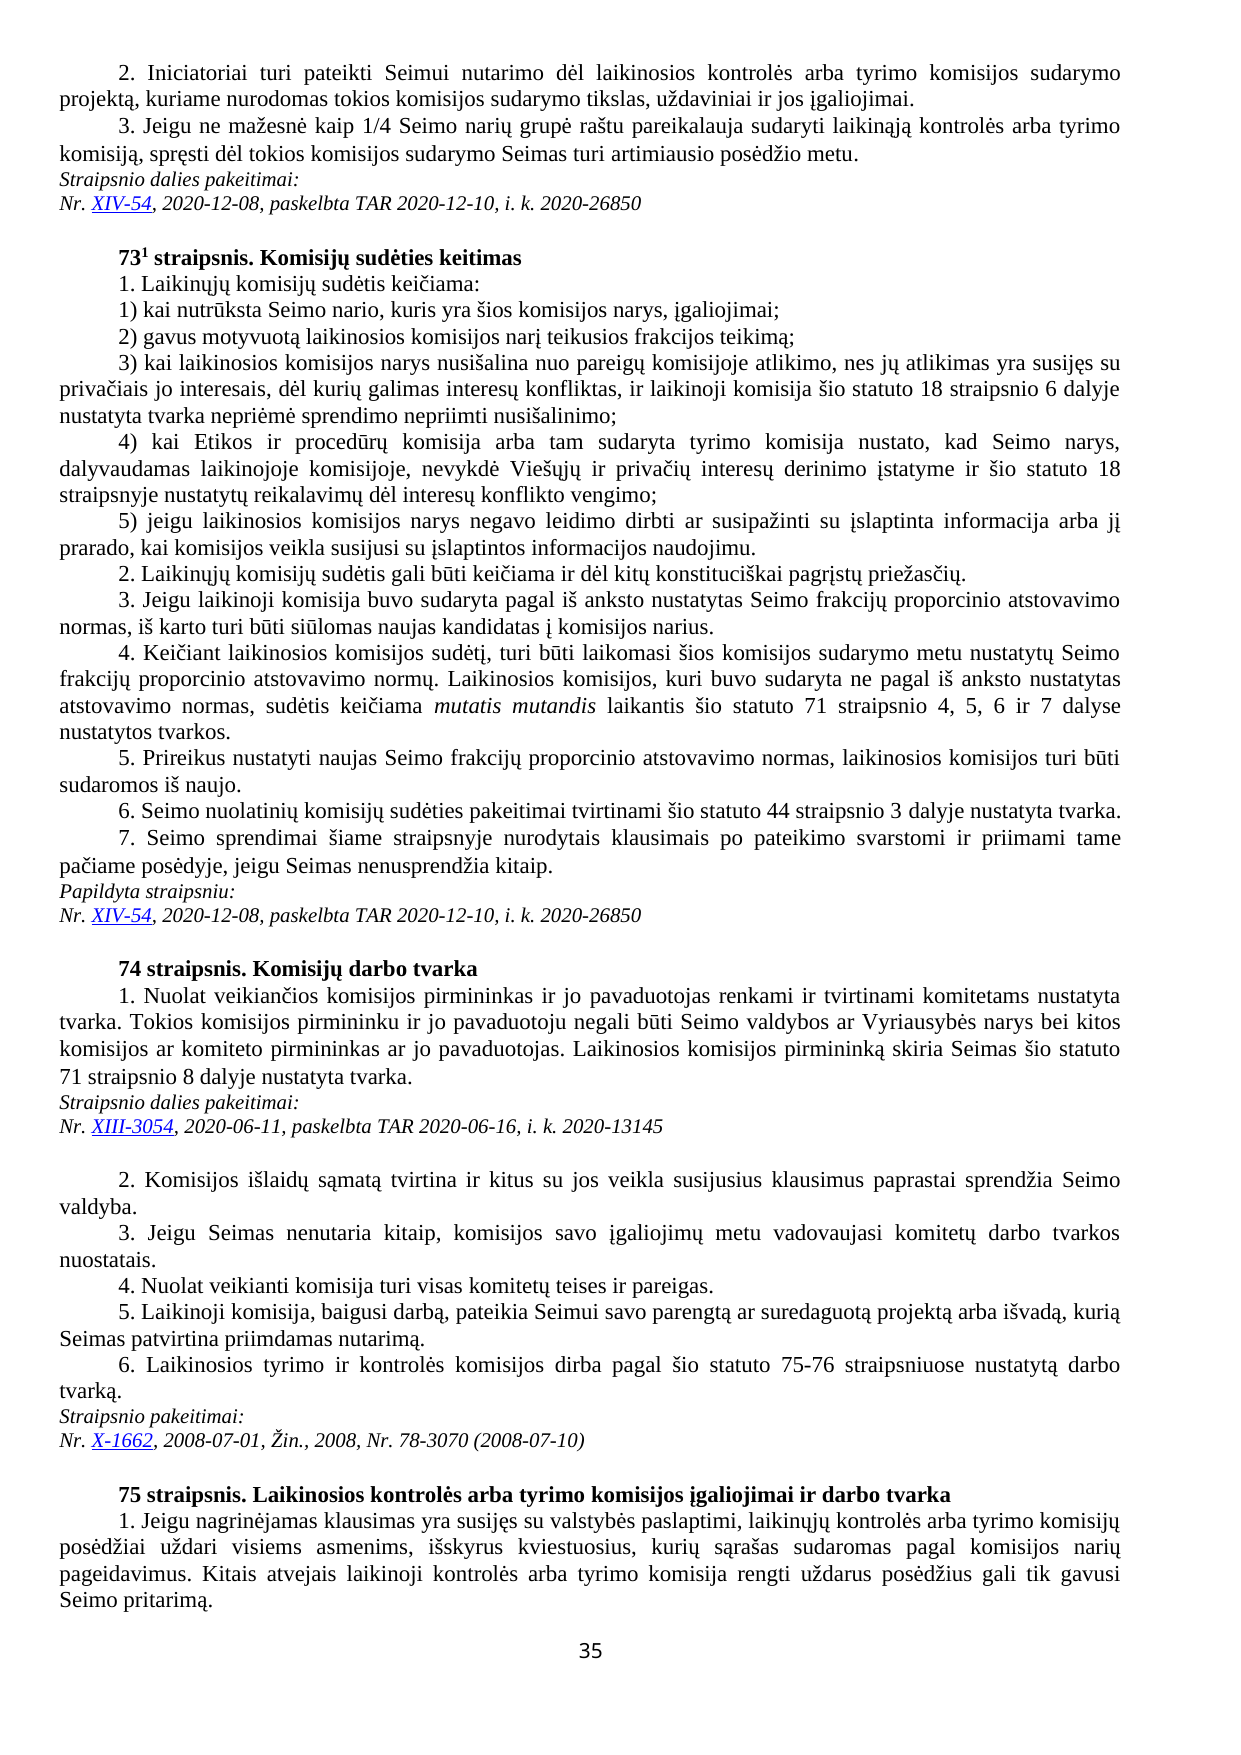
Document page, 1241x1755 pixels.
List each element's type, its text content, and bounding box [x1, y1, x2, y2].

text 2. Iniciatoriai turi pateikti Seimui nutarimo dėl laikinosios kontrolės arba tyrimo komisijos sudarymo projektą, kuriame nurodomas tokios komisijos sudarymo tikslas, uždaviniai ir jos įgaliojimai. [59, 59, 1122, 112]
text 74 straipsnis. Komisijų darbo tvarka [59, 956, 1122, 982]
text 4. Nuolat veikianti komisija turi visas komitetų teises ir pareigas. [59, 1272, 1122, 1298]
text 3. Jeigu ne mažesnė kaip 1/4 Seimo narių grupė raštu pareikalauja sudaryti laikinąją kontrolės arba tyrimo komisiją, spręsti dėl tokios komisijos sudarymo Seimas turi artimiausio posėdžio metu. [59, 112, 1122, 167]
text 6. Laikinosios tyrimo ir kontrolės komisijos dirba pagal šio statuto 75-76 straipsniuose nustatytą darbo tvarką. [59, 1351, 1122, 1404]
text 75 straipsnis. Laikinosios kontrolės arba tyrimo komisijos įgaliojimai ir darbo tvarka [118, 1481, 1122, 1507]
text 731 straipsnis. Komisijų sudėties keitimas [59, 244, 1122, 270]
text 5) jeigu laikinosios komisijos narys negavo leidimo dirbti ar susipažinti su įslaptinta informacija arba jį prarado, kai komisijos veikla susijusi su įslaptintos informacijos naudojimu. [59, 507, 1122, 560]
text 4. Keičiant laikinosios komisijos sudėtį, turi būti laikomasi šios komisijos sudarymo metu nustatytų Seimo frakcijų proporcinio atstovavimo normų. Laikinosios komisijos, kuri buvo sudaryta ne pagal iš anksto nustatytas atstovavimo normas, sudėtis keičiama mutatis mutandis laikantis šio statuto 71 straipsnio 4, 5, 6 ir 7 dalyse nustatytos tvarkos. [59, 639, 1122, 744]
text Straipsnio dalies pakeitimai: [59, 167, 1122, 191]
text 3. Jeigu laikinoji komisija buvo sudaryta pagal iš anksto nustatytas Seimo frakcijų proporcinio atstovavimo normas, iš karto turi būti siūlomas naujas kandidatas į komisijos narius. [59, 586, 1122, 639]
text Nr. X-1662, 2008-07-01, Žin., 2008, Nr. 78-3070 (2008-07-10) [59, 1428, 1122, 1452]
text Straipsnio pakeitimai: [59, 1404, 1122, 1428]
text 6. Seimo nuolatinių komisijų sudėties pakeitimai tvirtinami šio statuto 44 straipsnio 3 dalyje nustatyta tvarka. [59, 797, 1122, 823]
text 5. Prireikus nustatyti naujas Seimo frakcijų proporcinio atstovavimo normas, laikinosios komisijos turi būti sudaromos iš naujo. [59, 744, 1122, 797]
text Nr. XIV-54, 2020-12-08, paskelbta TAR 2020-12-10, i. k. 2020-26850 [59, 191, 1122, 215]
text 1. Nuolat veikiančios komisijos pirmininkas ir jo pavaduotojas renkami ir tvirtinami komitetams nustatyta tvarka. Tokios komisijos pirmininku ir jo pavaduotoju negali būti Seimo valdybos ar Vyriausybės narys bei kitos komisijos ar komiteto pirmininkas ar jo pavaduotojas. Laikinosios komisijos pirmininką skiria Seimas šio statuto 71 straipsnio 8 dalyje nustatyta tvarka. [59, 982, 1122, 1090]
text 3. Jeigu Seimas nenutaria kitaip, komisijos savo įgaliojimų metu vadovaujasi komitetų darbo tvarkos nuostatais. [59, 1219, 1122, 1272]
text Straipsnio dalies pakeitimai: [59, 1090, 1122, 1114]
text 1) kai nutrūksta Seimo nario, kuris yra šios komisijos narys, įgaliojimai; [59, 296, 1122, 323]
text Papildyta straipsniu: [59, 879, 1122, 903]
text 7. Seimo sprendimai šiame straipsnyje nurodytais klausimais po pateikimo svarstomi ir priimami tame pačiame posėdyje, jeigu Seimas nenusprendžia kitaip. [59, 823, 1122, 879]
text Nr. XIII-3054, 2020-06-11, paskelbta TAR 2020-06-16, i. k. 2020-13145 [59, 1114, 1122, 1138]
text 2) gavus motyvuotą laikinosios komisijos narį teikusios frakcijos teikimą; [59, 323, 1122, 349]
text 1. Laikinųjų komisijų sudėtis keičiama: [59, 270, 1122, 296]
text 2. Laikinųjų komisijų sudėtis gali būti keičiama ir dėl kitų konstituciškai pagrįstų priežasčių. [59, 560, 1122, 586]
text 4) kai Etikos ir procedūrų komisija arba tam sudaryta tyrimo komisija nustato, kad Seimo narys, dalyvaudamas laikinojoje komisijoje, nevykdė Viešųjų ir privačių interesų derinimo įstatyme ir šio statuto 18 straipsnyje nustatytų reikalavimų dėl interesų konflikto vengimo; [59, 428, 1122, 507]
text 3) kai laikinosios komisijos narys nusišalina nuo pareigų komisijoje atlikimo, nes jų atlikimas yra susijęs su privačiais jo interesais, dėl kurių galimas interesų konfliktas, ir laikinoji komisija šio statuto 18 straipsnio 6 dalyje nustatyta tvarka nepriėmė sprendimo nepriimti nusišalinimo; [59, 349, 1122, 428]
text 5. Laikinoji komisija, baigusi darbą, pateikia Seimui savo parengtą ar suredaguotą projektą arba išvadą, kurią Seimas patvirtina priimdamas nutarimą. [59, 1298, 1122, 1351]
text 2. Komisijos išlaidų sąmatą tvirtina ir kitus su jos veikla susijusius klausimus paprastai sprendžia Seimo valdyba. [59, 1167, 1122, 1219]
text Nr. XIV-54, 2020-12-08, paskelbta TAR 2020-12-10, i. k. 2020-26850 [59, 903, 1122, 927]
text 1. Jeigu nagrinėjamas klausimas yra susijęs su valstybės paslaptimi, laikinųjų kontrolės arba tyrimo komisijų posėdžiai uždari visiems asmenims, išskyrus kviestuosius, kurių sąrašas sudaromas pagal komisijos narių pageidavimus. Kitais atvejais laikinoji kontrolės arba tyrimo komisija rengti uždarus posėdžius gali tik gavusi Seimo pritarimą. [59, 1507, 1122, 1612]
